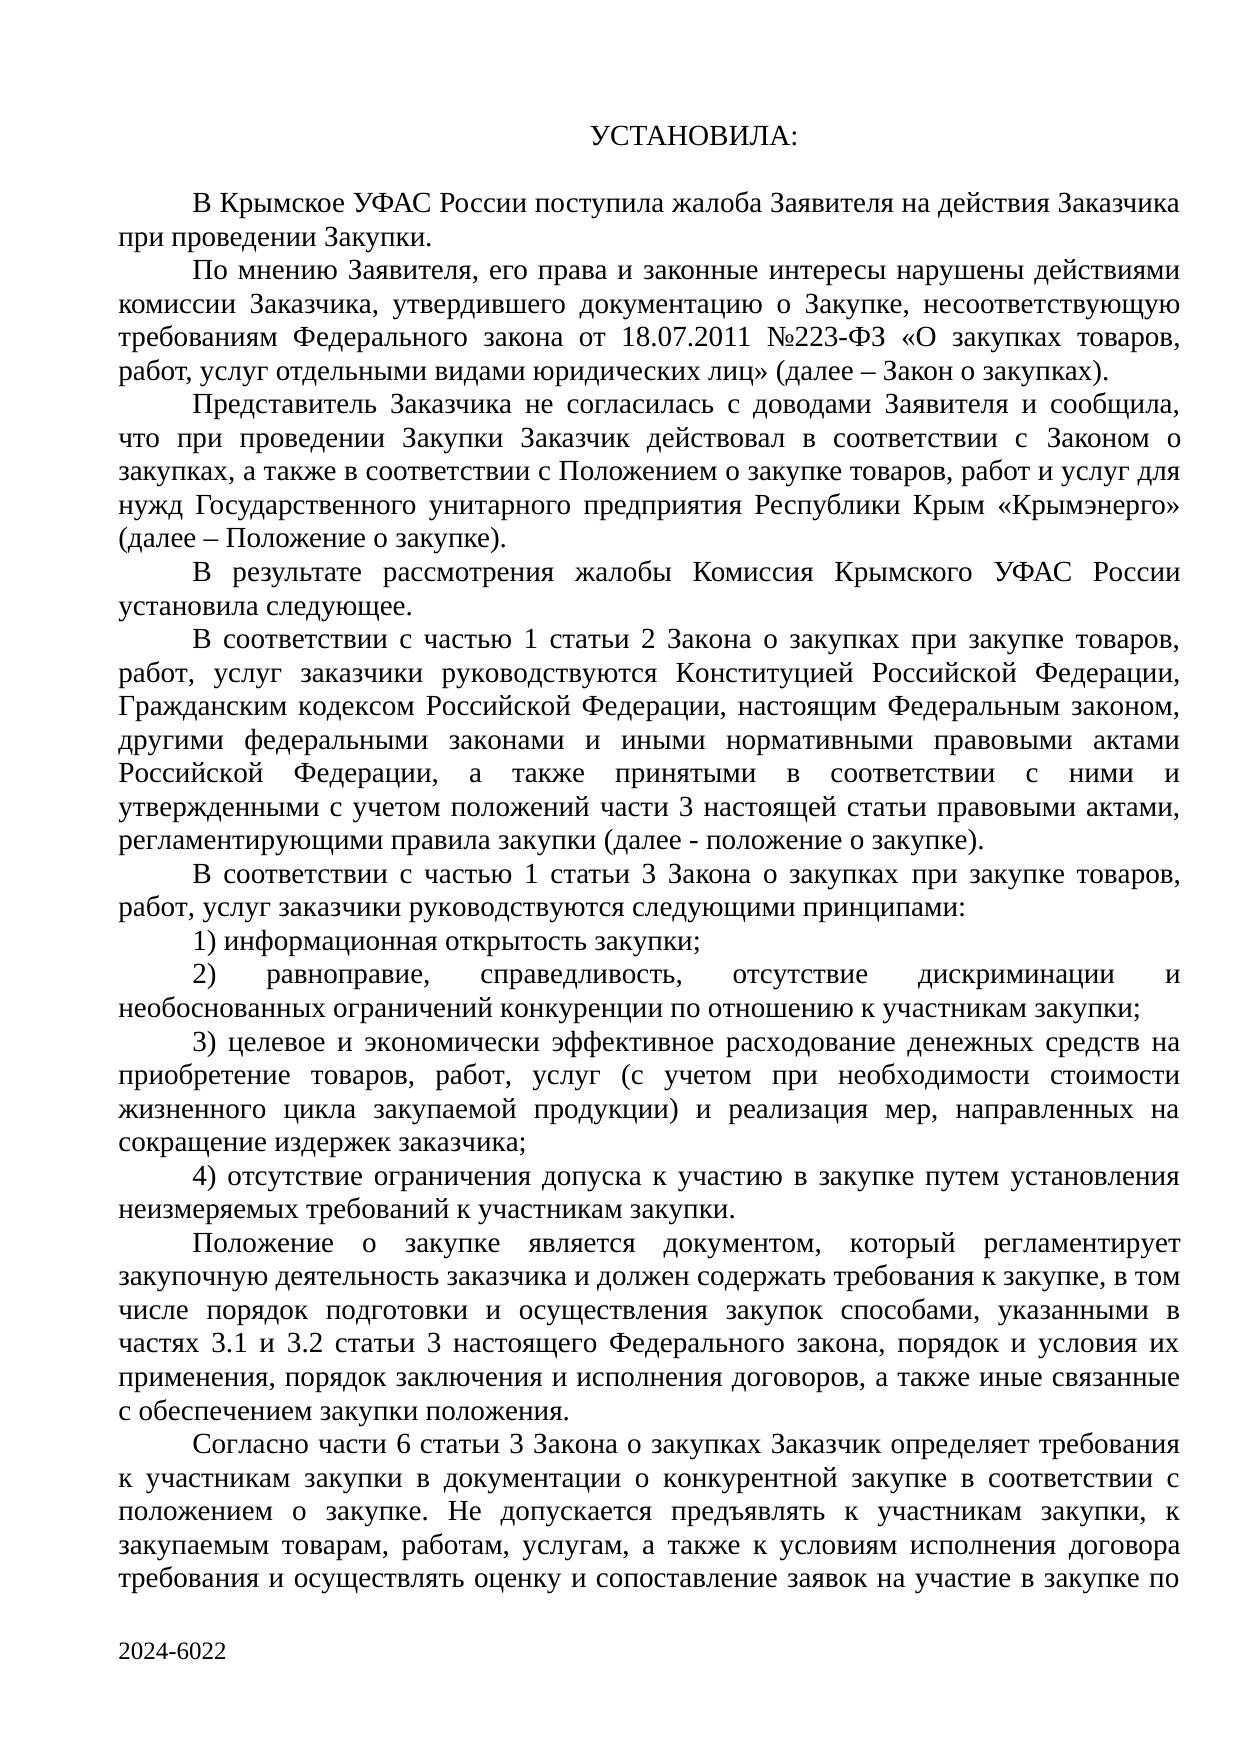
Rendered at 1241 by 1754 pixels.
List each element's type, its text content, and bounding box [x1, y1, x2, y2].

text В соответствии с частью 1 статьи 2 Закона о закупках при закупке товаров, работ, услуг заказчики руководствуются Конституцией Российской Федерации, Гражданским кодексом Российской Федерации, настоящим Федеральным законом, другими федеральными законами и иными нормативными правовыми актами Российской Федерации, а также принятыми в соответствии с ними и утвержденными с учетом положений части 3 настоящей статьи правовыми актами, регламентирующими правила закупки (далее - положение о закупке). [118, 621, 1181, 856]
text УСТАНОВИЛА: [118, 118, 1181, 152]
text Положение о закупке является документом, который регламентирует закупочную деятельность заказчика и должен содержать требования к закупке, в том числе порядок подготовки и осуществления закупок способами, указанными в частях 3.1 и 3.2 статьи 3 настоящего Федерального закона, порядок и условия их применения, порядок заключения и исполнения договоров, а также иные связанные с обеспечением закупки положения. [118, 1225, 1181, 1426]
text Представитель Заказчика не согласилась с доводами Заявителя и сообщила, что при проведении Закупки Заказчик действовал в соответствии с Законом о закупках, а также в соответствии с Положением о закупке товаров, работ и услуг для нужд Государственного унитарного предприятия Республики Крым «Крымэнерго» (далее – Положение о закупке). [118, 386, 1181, 554]
text 4) отсутствие ограничения допуска к участию в закупке путем установления неизмеряемых требований к участникам закупки. [118, 1158, 1181, 1225]
text В соответствии с частью 1 статьи 3 Закона о закупках при закупке товаров, работ, услуг заказчики руководствуются следующими принципами: [118, 856, 1181, 923]
text В Крымское УФАС России поступила жалоба Заявителя на действия Заказчика при проведении Закупки. [118, 185, 1181, 252]
text Согласно части 6 статьи 3 Закона о закупках Заказчик определяет требования к участникам закупки в документации о конкурентной закупке в соответствии с положением о закупке. Не допускается предъявлять к участникам закупки, к закупаемым товарам, работам, услугам, а также к условиям исполнения договора требования и осуществлять оценку и сопоставление заявок на участие в закупке по [118, 1426, 1181, 1594]
text По мнению Заявителя, его права и законные интересы нарушены действиями комиссии Заказчика, утвердившего документацию о Закупке, несоответствующую требованиям Федерального закона от 18.07.2011 №223-ФЗ «О закупках товаров, работ, услуг отдельными видами юридических лиц» (далее – Закон о закупках). [118, 252, 1181, 386]
text 2) равноправие, справедливость, отсутствие дискриминации и необоснованных ограничений конкуренции по отношению к участникам закупки; [118, 957, 1181, 1024]
text 1) информационная открытость закупки; [118, 923, 1181, 957]
text 3) целевое и экономически эффективное расходование денежных средств на приобретение товаров, работ, услуг (с учетом при необходимости стоимости жизненного цикла закупаемой продукции) и реализация мер, направленных на сокращение издержек заказчика; [118, 1024, 1181, 1158]
text В результате рассмотрения жалобы Комиссия Крымского УФАС России установила следующее. [118, 554, 1181, 621]
